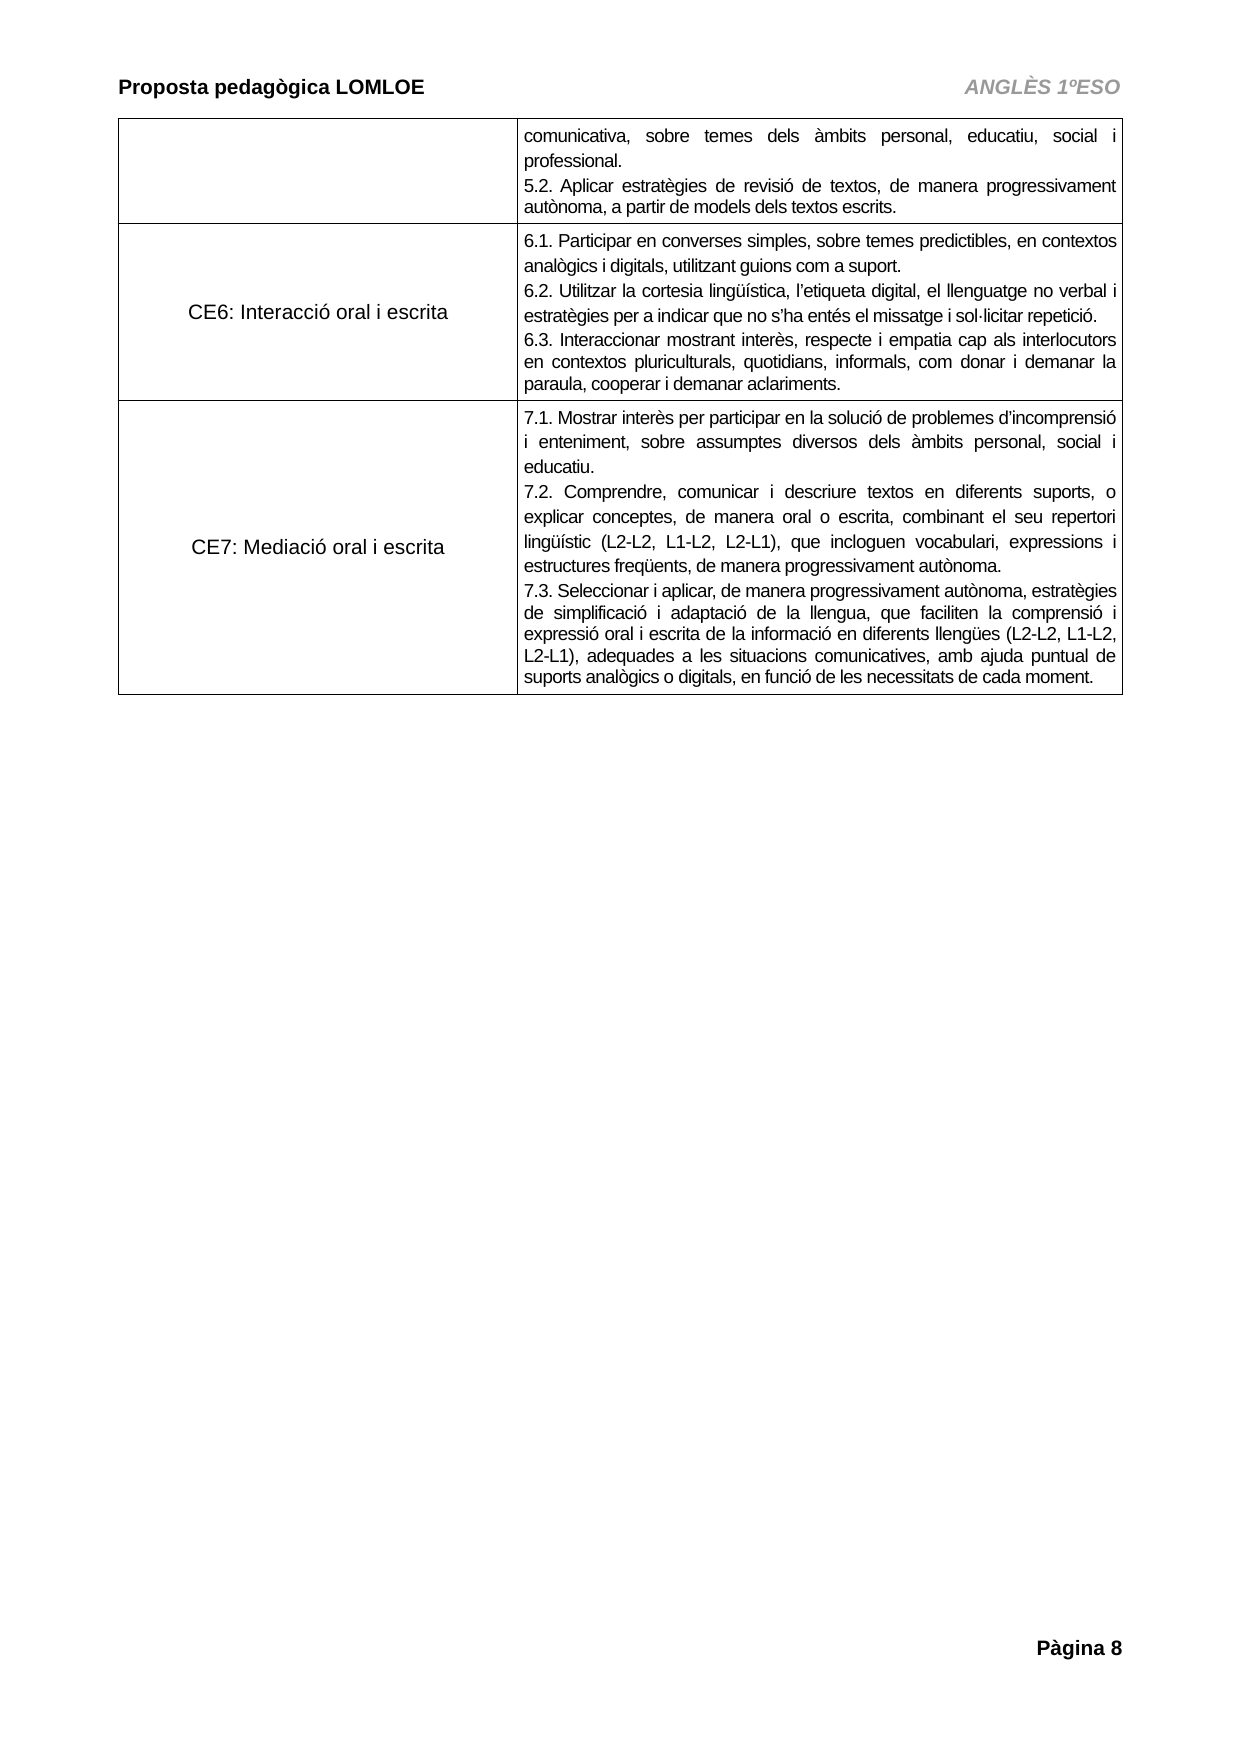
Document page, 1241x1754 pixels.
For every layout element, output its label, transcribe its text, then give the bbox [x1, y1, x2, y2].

table_cell 6.1. Participar en converses simples, sobre temes predictibles, en contextos analògics i digitals, utilitzant guions com a suport. 6.2. Utilitzar la cortesia lingüística, l’etiqueta digital, el llenguatge no verbal i estratègies per a indicar que no s’ha entés el missatge i sol·licitar repetició. 6.3. Interaccionar mostrant interès, respecte i empatia cap als interlocutors en contextos pluriculturals, quotidians, informals, com donar i demanar la paraula, cooperar i demanar aclariments. [518, 224, 1122, 400]
table_cell [119, 119, 517, 223]
table_cell CE7: Mediació oral i escrita [119, 401, 517, 693]
table_cell 7.1. Mostrar interès per participar en la solució de problemes d’incomprensió i enteniment, sobre assumptes diversos dels àmbits personal, social i educatiu. 7.2. Comprendre, comunicar i descriure textos en diferents suports, o explicar conceptes, de manera oral o escrita, combinant el seu repertori lingüístic (L2-L2, L1-L2, L2-L1), que incloguen vocabulari, expressions i estructures freqüents, de manera progressivament autònoma. 7.3. Seleccionar i aplicar, de manera progressivament autònoma, estratègies de simplificació i adaptació de la llengua, que faciliten la comprensió i expressió oral i escrita de la informació en diferents llengües (L2-L2, L1-L2, L2-L1), adequades a les situacions comunicatives, amb ajuda puntual de suports analògics o digitals, en funció de les necessitats de cada moment. [518, 401, 1122, 693]
table_cell CE6: Interacció oral i escrita [119, 224, 517, 400]
table_cell comunicativa, sobre temes dels àmbits personal, educatiu, social i professional. 5.2. Aplicar estratègies de revisió de textos, de manera progressivament autònoma, a partir de models dels textos escrits. [518, 119, 1122, 223]
